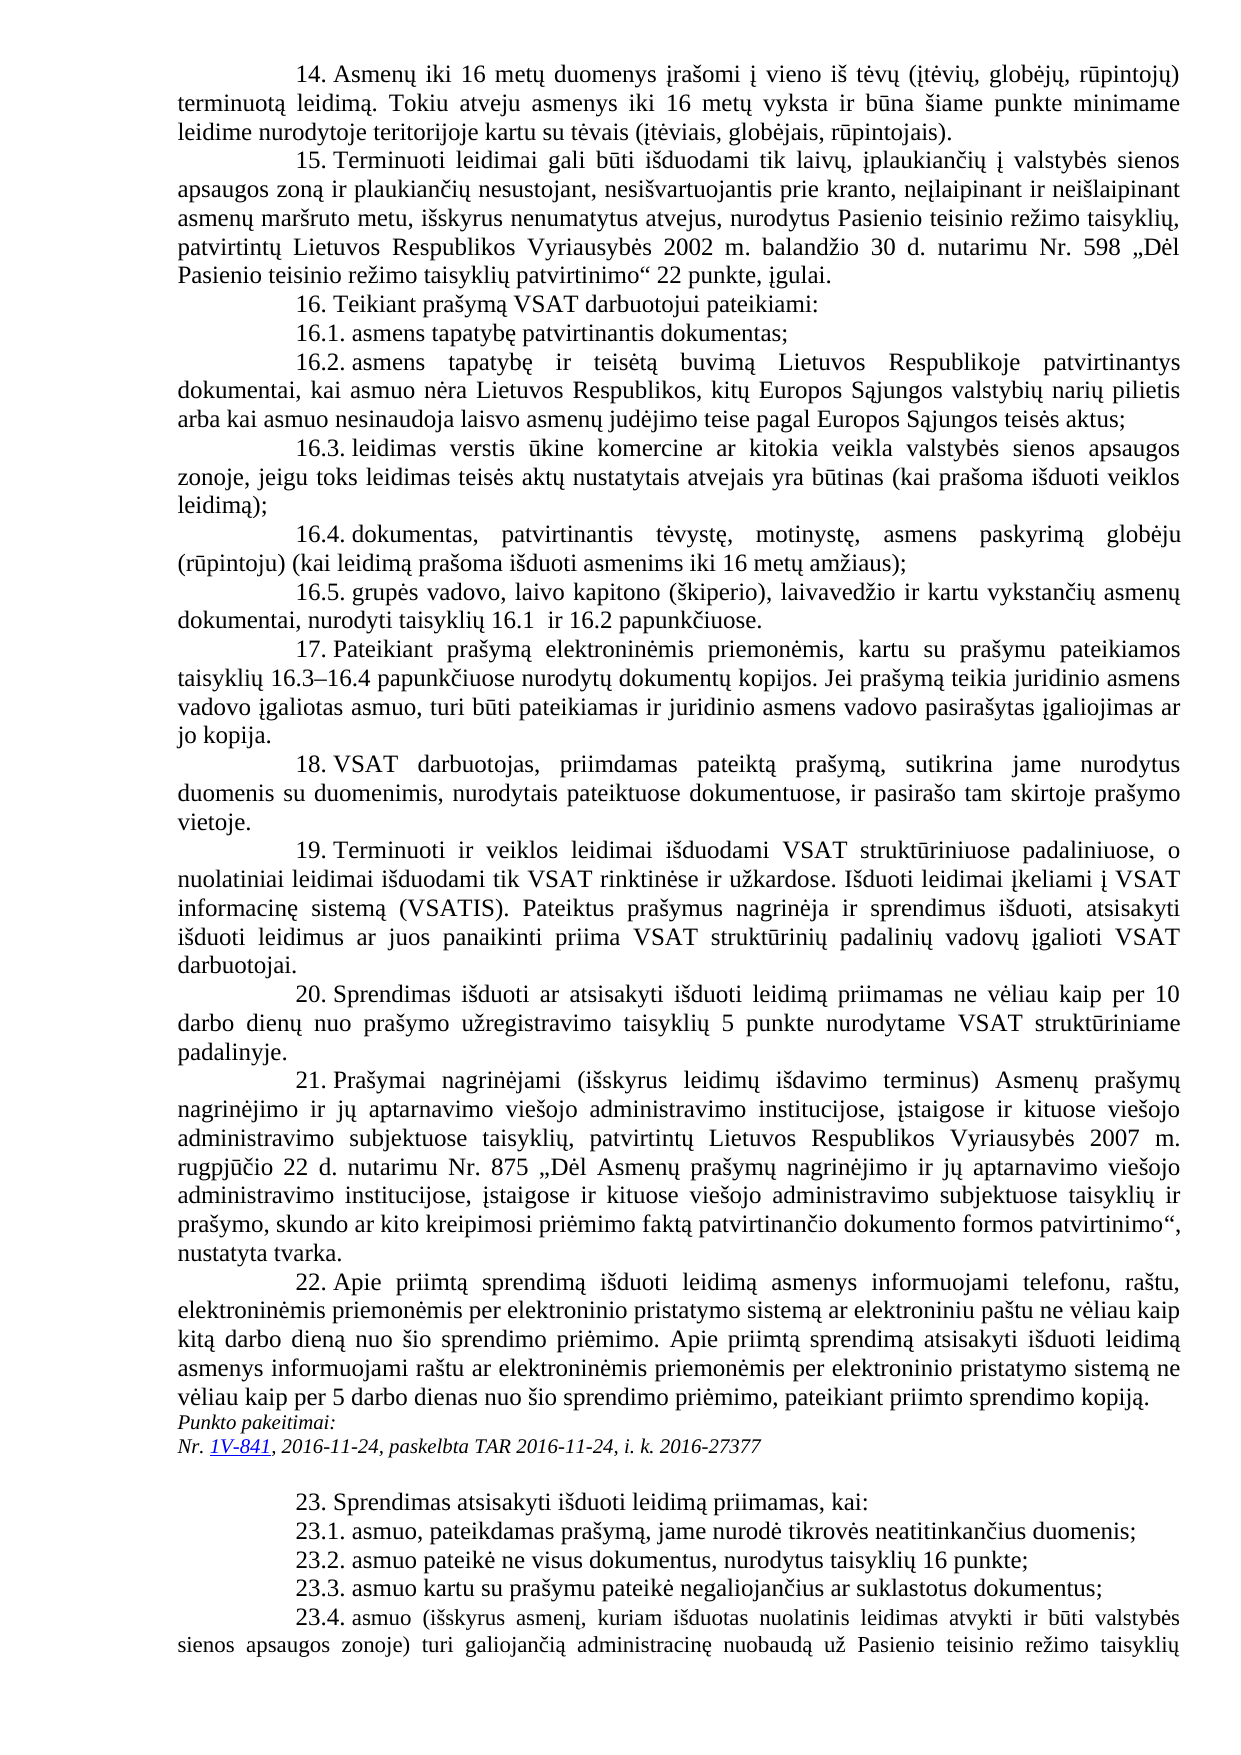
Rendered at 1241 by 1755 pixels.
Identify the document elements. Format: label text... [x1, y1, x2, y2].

text 23.2. asmuo pateikė ne visus dokumentus, nurodytus taisyklių 16 punkte; [177, 1545, 1181, 1573]
text 16. Teikiant prašymą VSAT darbuotojui pateikiami: [177, 289, 1181, 318]
text 16.3. leidimas verstis ūkine komercine ar kitokia veikla valstybės sienos apsaugos zonoje, jeigu toks leidimas teisės aktų nustatytais atvejais yra būtinas (kai prašoma išduoti veiklos leidimą); [177, 433, 1181, 519]
text 23.1. asmuo, pateikdamas prašymą, jame nurodė tikrovės neatitinkančius duomenis; [177, 1516, 1181, 1545]
text 15. Terminuoti leidimai gali būti išduodami tik laivų, įplaukiančių į valstybės sienos apsaugos zoną ir plaukiančių nesustojant, nesišvartuojantis prie kranto, neįlaipinant ir neišlaipinant asmenų maršruto metu, išskyrus nenumatytus atvejus, nurodytus Pasienio teisinio režimo taisyklių, patvirtintų Lietuvos Respublikos Vyriausybės 2002 m. balandžio 30 d. nutarimu Nr. 598 „Dėl Pasienio teisinio režimo taisyklių patvirtinimo“ 22 punkte, įgulai. [177, 145, 1181, 289]
text 17. Pateikiant prašymą elektroninėmis priemonėmis, kartu su prašymu pateikiamos taisyklių 16.3–16.4 papunkčiuose nurodytų dokumentų kopijos. Jei prašymą teikia juridinio asmens vadovo įgaliotas asmuo, turi būti pateikiamas ir juridinio asmens vadovo pasirašytas įgaliojimas ar jo kopija. [177, 634, 1181, 749]
text 16.5. grupės vadovo, laivo kapitono (škiperio), laivavedžio ir kartu vykstančių asmenų dokumentai, nurodyti taisyklių 16.1 ir 16.2 papunkčiuose. [177, 577, 1181, 634]
text 23. Sprendimas atsisakyti išduoti leidimą priimamas, kai: [177, 1487, 1181, 1516]
text 18. VSAT darbuotojas, priimdamas pateiktą prašymą, sutikrina jame nurodytus duomenis su duomenimis, nurodytais pateiktuose dokumentuose, ir pasirašo tam skirtoje prašymo vietoje. [177, 749, 1181, 835]
text 19. Terminuoti ir veiklos leidimai išduodami VSAT struktūriniuose padaliniuose, o nuolatiniai leidimai išduodami tik VSAT rinktinėse ir užkardose. Išduoti leidimai įkeliami į VSAT informacinę sistemą (VSATIS). Pateiktus prašymus nagrinėja ir sprendimus išduoti, atsisakyti išduoti leidimus ar juos panaikinti priima VSAT struktūrinių padalinių vadovų įgalioti VSAT darbuotojai. [177, 835, 1181, 979]
text 16.2. asmens tapatybę ir teisėtą buvimą Lietuvos Respublikoje patvirtinantys dokumentai, kai asmuo nėra Lietuvos Respublikos, kitų Europos Sąjungos valstybių narių pilietis arba kai asmuo nesinaudoja laisvo asmenų judėjimo teise pagal Europos Sąjungos teisės aktus; [177, 347, 1181, 433]
text 23.3. asmuo kartu su prašymu pateikė negaliojančius ar suklastotus dokumentus; [177, 1573, 1181, 1602]
text 16.1. asmens tapatybę patvirtinantis dokumentas; [177, 318, 1181, 347]
text 22. Apie priimtą sprendimą išduoti leidimą asmenys informuojami telefonu, raštu, elektroninėmis priemonėmis per elektroninio pristatymo sistemą ar elektroniniu paštu ne vėliau kaip kitą darbo dieną nuo šio sprendimo priėmimo. Apie priimtą sprendimą atsisakyti išduoti leidimą asmenys informuojami raštu ar elektroninėmis priemonėmis per elektroninio pristatymo sistemą ne vėliau kaip per 5 darbo dienas nuo šio sprendimo priėmimo, pateikiant priimto sprendimo kopiją. [177, 1267, 1181, 1410]
text 16.4. dokumentas, patvirtinantis tėvystę, motinystę, asmens paskyrimą globėju (rūpintoju) (kai leidimą prašoma išduoti asmenims iki 16 metų amžiaus); [177, 519, 1181, 577]
text Nr. 1V-841, 2016-11-24, paskelbta TAR 2016-11-24, i. k. 2016-27377 [177, 1434, 1181, 1458]
text Punkto pakeitimai: [177, 1410, 1181, 1434]
text 20. Sprendimas išduoti ar atsisakyti išduoti leidimą priimamas ne vėliau kaip per 10 darbo dienų nuo prašymo užregistravimo taisyklių 5 punkte nurodytame VSAT struktūriniame padalinyje. [177, 979, 1181, 1065]
text 23.4. asmuo (išskyrus asmenį, kuriam išduotas nuolatinis leidimas atvykti ir būti valstybės sienos apsaugos zonoje) turi galiojančią administracinę nuobaudą už Pasienio teisinio režimo taisyklių [177, 1602, 1181, 1657]
text 21. Prašymai nagrinėjami (išskyrus leidimų išdavimo terminus) Asmenų prašymų nagrinėjimo ir jų aptarnavimo viešojo administravimo institucijose, įstaigose ir kituose viešojo administravimo subjektuose taisyklių, patvirtintų Lietuvos Respublikos Vyriausybės 2007 m. rugpjūčio 22 d. nutarimu Nr. 875 „Dėl Asmenų prašymų nagrinėjimo ir jų aptarnavimo viešojo administravimo institucijose, įstaigose ir kituose viešojo administravimo subjektuose taisyklių ir prašymo, skundo ar kito kreipimosi priėmimo faktą patvirtinančio dokumento formos patvirtinimo“, nustatyta tvarka. [177, 1065, 1181, 1267]
text 14. Asmenų iki 16 metų duomenys įrašomi į vieno iš tėvų (įtėvių, globėjų, rūpintojų) terminuotą leidimą. Tokiu atveju asmenys iki 16 metų vyksta ir būna šiame punkte minimame leidime nurodytoje teritorijoje kartu su tėvais (įtėviais, globėjais, rūpintojais). [177, 59, 1181, 145]
